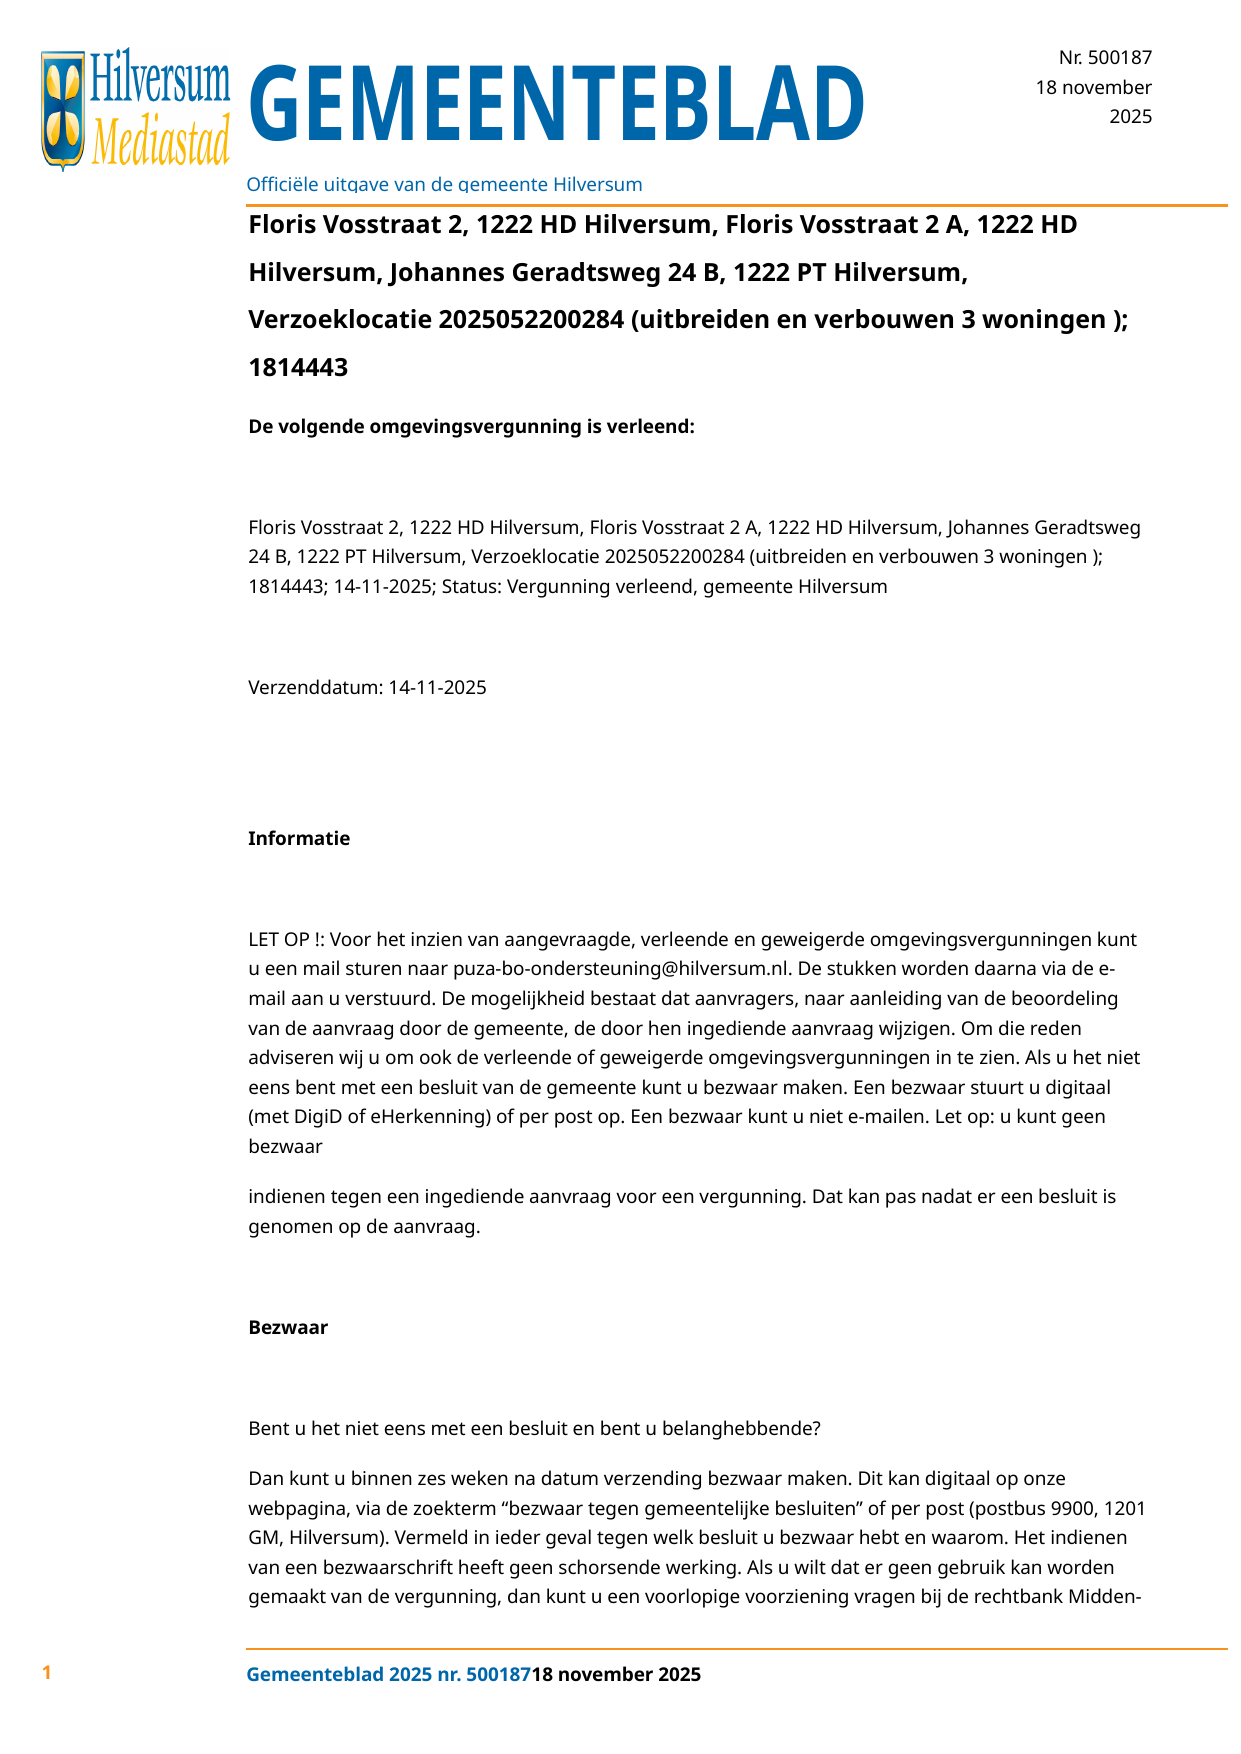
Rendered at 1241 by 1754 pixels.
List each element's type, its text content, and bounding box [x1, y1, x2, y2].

text Bezwaar [248, 1314, 1152, 1340]
text indienen tegen een ingediende aanvraag voor een vergunning. Dat kan pas nadat er een besluit is genomen op de aanvraag. [248, 1183, 1152, 1239]
text Informatie [248, 825, 1152, 851]
picture [41, 47, 231, 172]
text Verzenddatum: 14-11-2025 [248, 674, 1152, 700]
text Bent u het niet eens met een besluit en bent u belanghebbende? [248, 1415, 1152, 1441]
text LET OP !: Voor het inzien van aangevraagde, verleende en geweigerde omgevingsvergunningen kunt u een mail sturen naar puza-bo-ondersteuning@hilversum.nl. De stukken worden daarna via de e-mail aan u verstuurd. De mogelijkheid bestaat dat aanvragers, naar aanleiding van de beoordeling van de aanvraag door de gemeente, de door hen ingediende aanvraag wijzigen. Om die reden adviseren wij u om ook de verleende of geweigerde omgevingsvergunningen in te zien. Als u het niet eens bent met een besluit van de gemeente kunt u bezwaar maken. Een bezwaar stuurt u digitaal (met DigiD of eHerkenning) of per post op. Een bezwaar kunt u niet e-mailen. Let op: u kunt geen bezwaar [248, 926, 1152, 1159]
text De volgende omgevingsvergunning is verleend: [248, 413, 1152, 439]
text Floris Vosstraat 2, 1222 HD Hilversum, Floris Vosstraat 2 A, 1222 HD Hilversum, Johannes Geradtsweg 24 B, 1222 PT Hilversum, Verzoeklocatie 2025052200284 (uitbreiden en verbouwen 3 woningen ); 1814443; 14-11-2025; Status: Vergunning verleend, gemeente Hilversum [248, 514, 1152, 599]
text Dan kunt u binnen zes weken na datum verzending bezwaar maken. Dit kan digitaal op onze webpagina, via de zoekterm “bezwaar tegen gemeentelijke besluiten” of per post (postbus 9900, 1201 GM, Hilversum). Vermeld in ieder geval tegen welk besluit u bezwaar hebt en waarom. Het indienen van een bezwaarschrift heeft geen schorsende werking. Als u wilt dat er geen gebruik kan worden gemaakt van de vergunning, dan kunt u een voorlopige voorziening vragen bij de rechtbank Midden- [248, 1465, 1152, 1609]
text Floris Vosstraat 2, 1222 HD Hilversum, Floris Vosstraat 2 A, 1222 HD Hilversum, Johannes Geradtsweg 24 B, 1222 PT Hilversum, Verzoeklocatie 2025052200284 (uitbreiden en verbouwen 3 woningen ); 1814443 [248, 207, 1152, 384]
